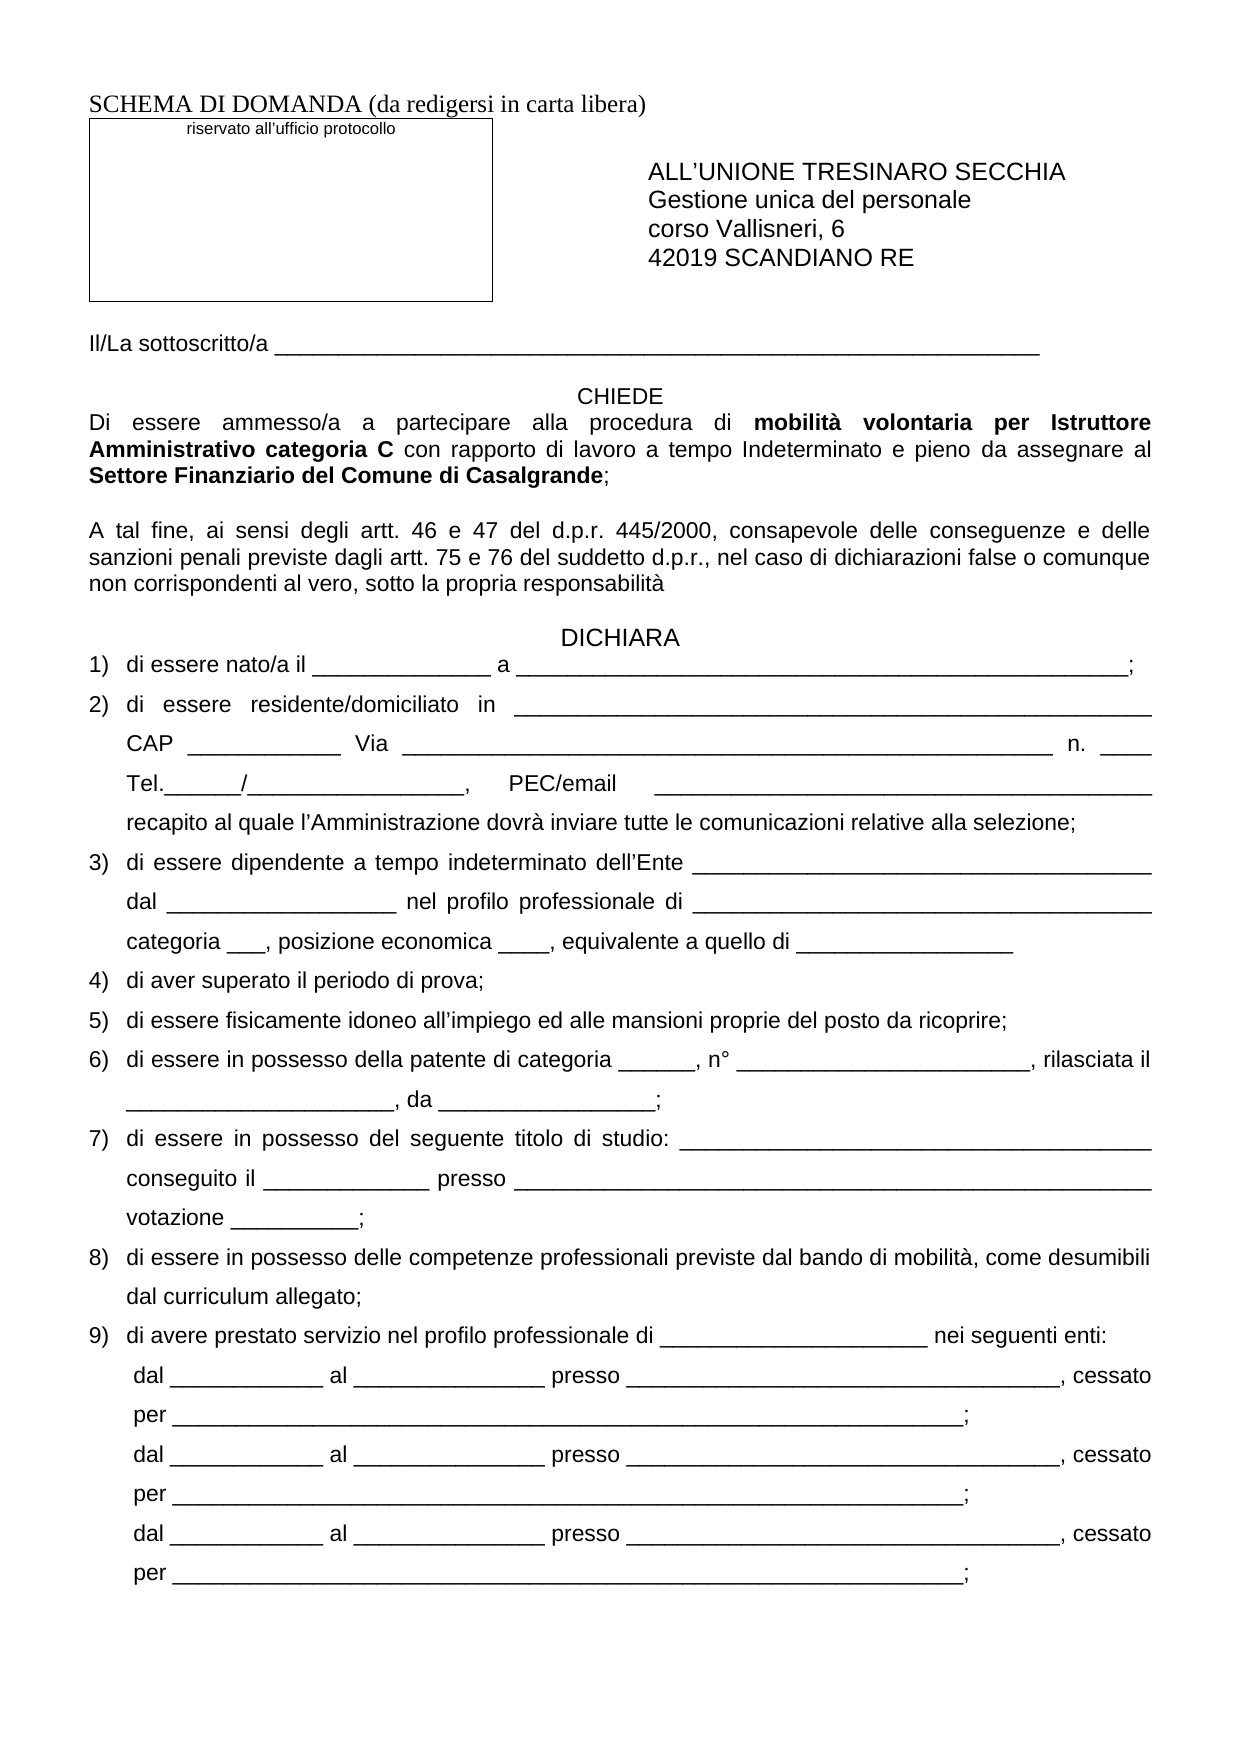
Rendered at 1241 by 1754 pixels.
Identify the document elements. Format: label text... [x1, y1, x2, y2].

list di aver superato il periodo di prova; [89, 967, 1152, 993]
table_header ALL’UNIONE TRESINARO SECCHIA Gestione unica del personale corso Vallisneri, 6 42019 SCANDIANO RE [641, 118, 1091, 301]
list di essere in possesso del seguente titolo di studio: _____________________________________ conseguito il _____________ presso __________________________________________________ votazione __________; [89, 1125, 1152, 1230]
list di essere dipendente a tempo indeterminato dell’Ente ____________________________________ dal __________________ nel profilo professionale di ____________________________________ categoria ___, posizione economica ____, equivalente a quello di _________________ [89, 849, 1152, 954]
text dal ____________ al _______________ presso __________________________________, cessato per ______________________________________________________________; [133, 1520, 1152, 1586]
table_header riservato all’ufficio protocollo [90, 119, 492, 301]
text CHIEDE [89, 383, 1152, 409]
list di essere in possesso delle competenze professionali previste dal bando di mobilità, come desumibili dal curriculum allegato; [89, 1243, 1152, 1309]
list di essere residente/domiciliato in __________________________________________________ CAP ____________ Via ___________________________________________________ n. ____ Tel.______/_________________, PEC/email _______________________________________ recapito al quale l’Amministrazione dovrà inviare tutte le comunicazioni relative alla selezione; [89, 691, 1152, 836]
text dal ____________ al _______________ presso __________________________________, cessato per ______________________________________________________________; [133, 1362, 1152, 1428]
text Il/La sottoscritto/a ____________________________________________________________ [89, 330, 1152, 357]
list di avere prestato servizio nel profilo professionale di _____________________ nei seguenti enti: [89, 1322, 1152, 1349]
list di essere fisicamente idoneo all’impiego ed alle mansioni proprie del posto da ricoprire; [89, 1007, 1152, 1033]
text A tal fine, ai sensi degli artt. 46 e 47 del d.p.r. 445/2000, consapevole delle conseguenze e delle sanzioni penali previste dagli artt. 75 e 76 del suddetto d.p.r., nel caso di dichiarazioni false o comunque non corrispondenti al vero, sotto la propria responsabilità [89, 517, 1152, 596]
text DICHIARA [89, 623, 1152, 651]
list di essere in possesso della patente di categoria ______, n° _______________________, rilasciata il _____________________, da _________________; [89, 1046, 1152, 1112]
table_header [493, 118, 641, 301]
text dal ____________ al _______________ presso __________________________________, cessato per ______________________________________________________________; [133, 1441, 1152, 1507]
text Di essere ammesso/a a partecipare alla procedura di mobilità volontaria per Istruttore Amministrativo categoria C con rapporto di lavoro a tempo Indeterminato e pieno da assegnare al Settore Finanziario del Comune di Casalgrande; [89, 409, 1152, 488]
text SCHEMA DI DOMANDA (da redigersi in carta libera) [89, 89, 1152, 117]
list di essere nato/a il ______________ a ________________________________________________; [89, 651, 1152, 678]
